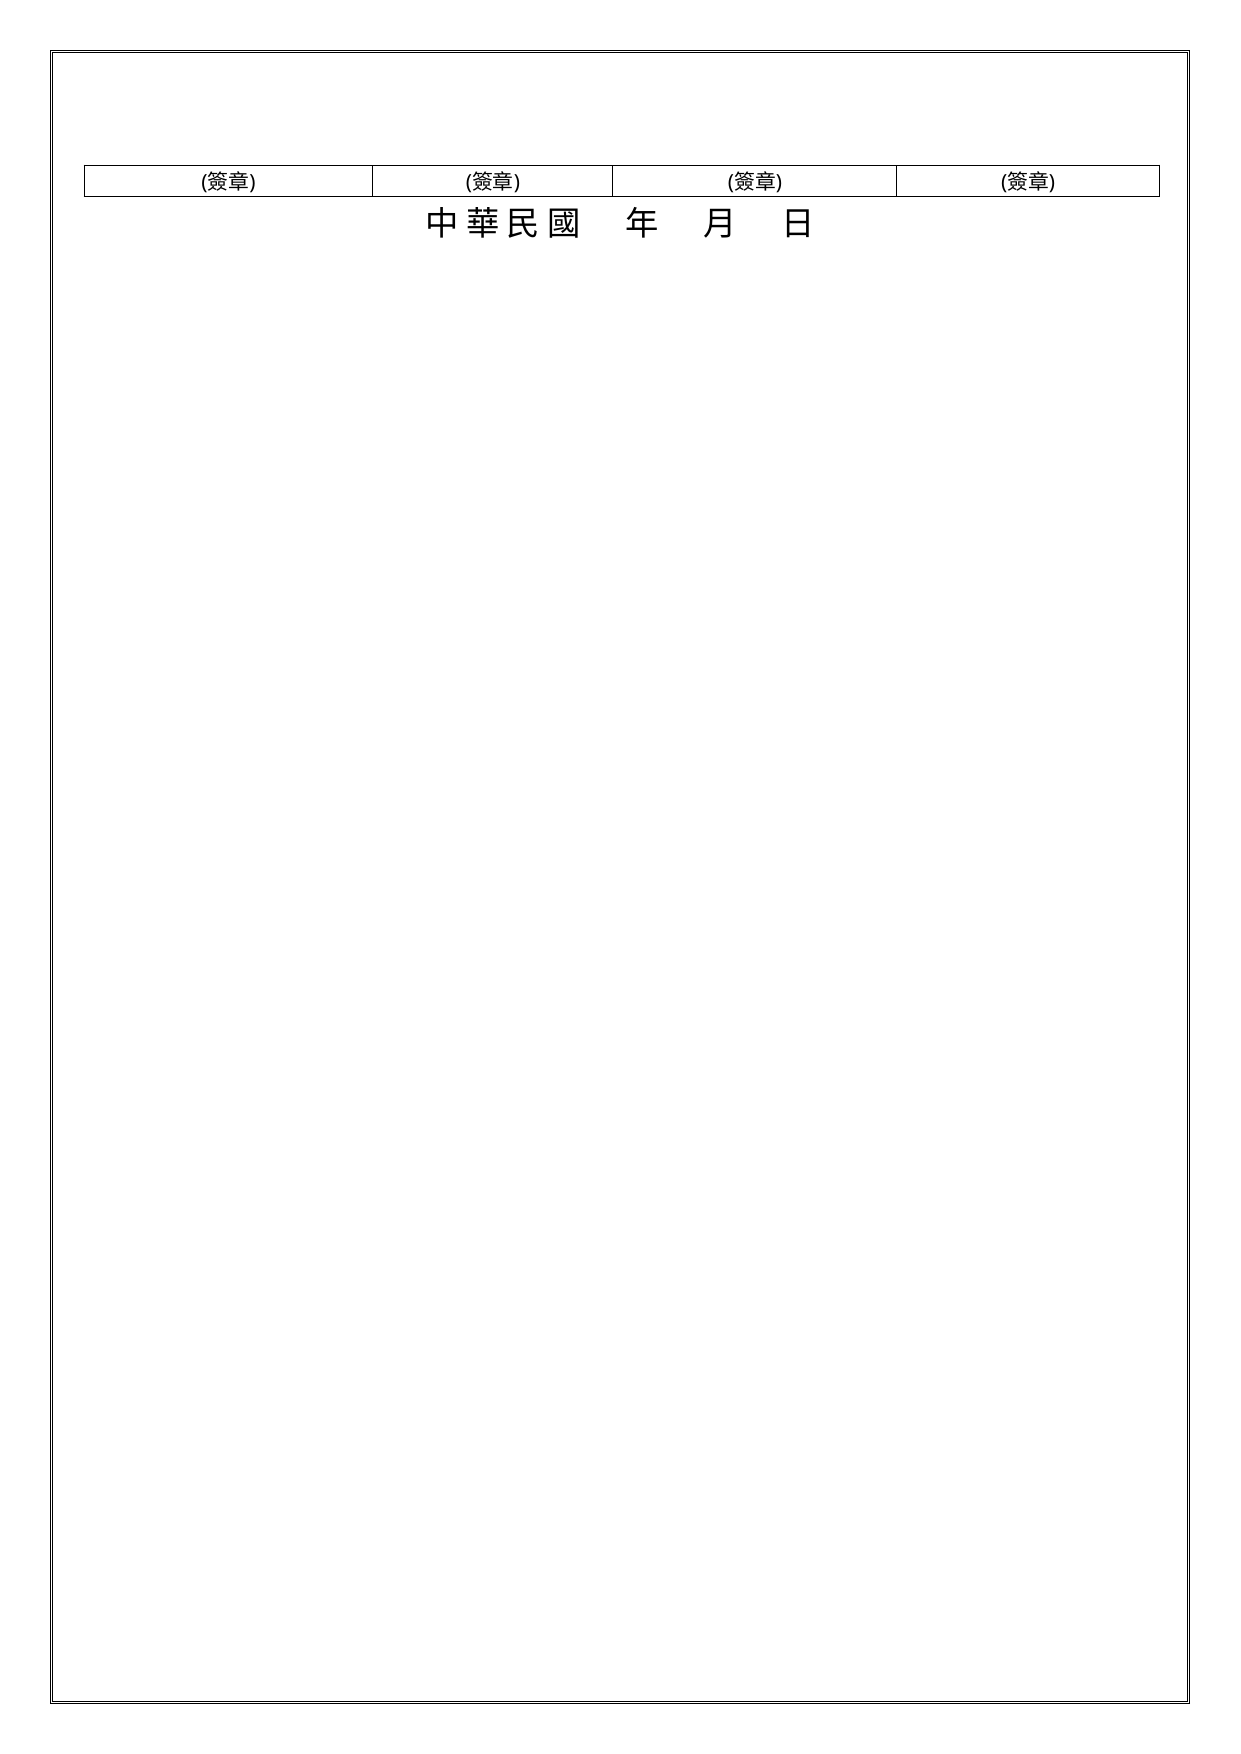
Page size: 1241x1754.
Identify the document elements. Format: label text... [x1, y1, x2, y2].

table_cell (簽章) [613, 166, 896, 196]
table_cell (簽章) [85, 166, 372, 196]
table_cell (簽章) [897, 166, 1159, 196]
table_cell (簽章) [373, 166, 612, 196]
text 中 華 民 國 年 月 日 [187, 197, 1053, 245]
